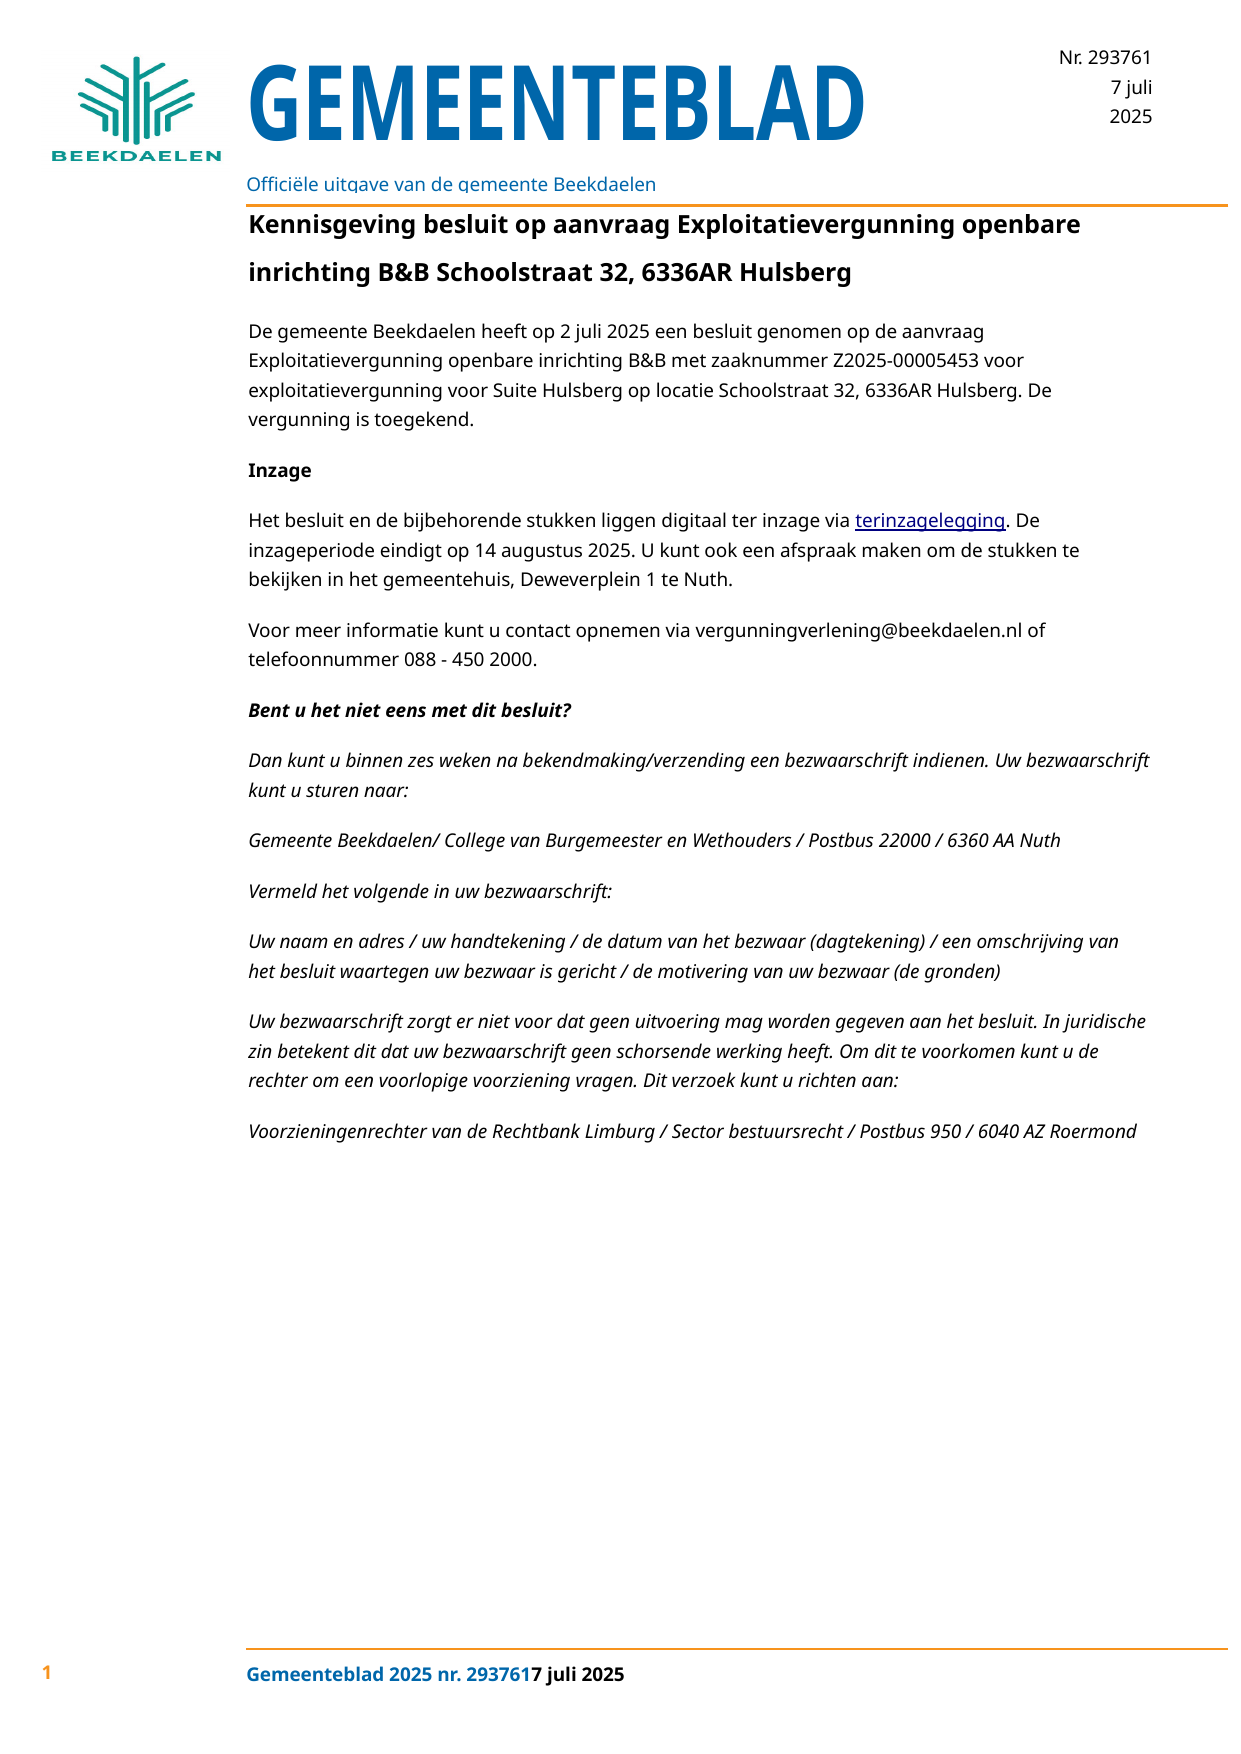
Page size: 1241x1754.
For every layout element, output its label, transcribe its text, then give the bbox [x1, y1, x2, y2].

text Kennisgeving besluit op aanvraag Exploitatievergunning openbare inrichting B&B Schoolstraat 32, 6336AR Hulsberg [248, 207, 1152, 288]
text Het besluit en de bijbehorende stukken liggen digitaal ter inzage via terinzagelegging. De inzageperiode eindigt op 14 augustus 2025. U kunt ook een afspraak maken om de stukken te bekijken in het gemeentehuis, Deweverplein 1 te Nuth. [248, 507, 1152, 592]
text Uw bezwaarschrift zorgt er niet voor dat geen uitvoering mag worden gegeven aan het besluit. In juridische zin betekent dit dat uw bezwaarschrift geen schorsende werking heeft. Om dit te voorkomen kunt u de rechter om een voorlopige voorziening vragen. Dit verzoek kunt u richten aan: [248, 1008, 1152, 1093]
text Voorzieningenrechter van de Rechtbank Limburg / Sector bestuursrecht / Postbus 950 / 6040 AZ Roermond [248, 1118, 1152, 1144]
text Dan kunt u binnen zes weken na bekendmaking/verzending een bezwaarschrift indienen. Uw bezwaarschrift kunt u sturen naar: [248, 747, 1152, 803]
text De gemeente Beekdaelen heeft op 2 juli 2025 een besluit genomen op de aanvraag Exploitatievergunning openbare inrichting B&B met zaaknummer Z2025-00005453 voor exploitatievergunning voor Suite Hulsberg op locatie Schoolstraat 32, 6336AR Hulsberg. De vergunning is toegekend. [248, 318, 1152, 432]
picture [41, 47, 231, 172]
text Vermeld het volgende in uw bezwaarschrift: [248, 878, 1152, 904]
text Uw naam en adres / uw handtekening / de datum van het bezwaar (dagtekening) / een omschrijving van het besluit waartegen uw bezwaar is gericht / de motivering van uw bezwaar (de gronden) [248, 928, 1152, 984]
text Voor meer informatie kunt u contact opnemen via vergunningverlening@beekdaelen.nl of telefoonnummer 088 - 450 2000. [248, 617, 1152, 672]
text Gemeente Beekdaelen/ College van Burgemeester en Wethouders / Postbus 22000 / 6360 AA Nuth [248, 827, 1152, 853]
text Bent u het niet eens met dit besluit? [248, 697, 1152, 723]
text Inzage [248, 457, 1152, 483]
